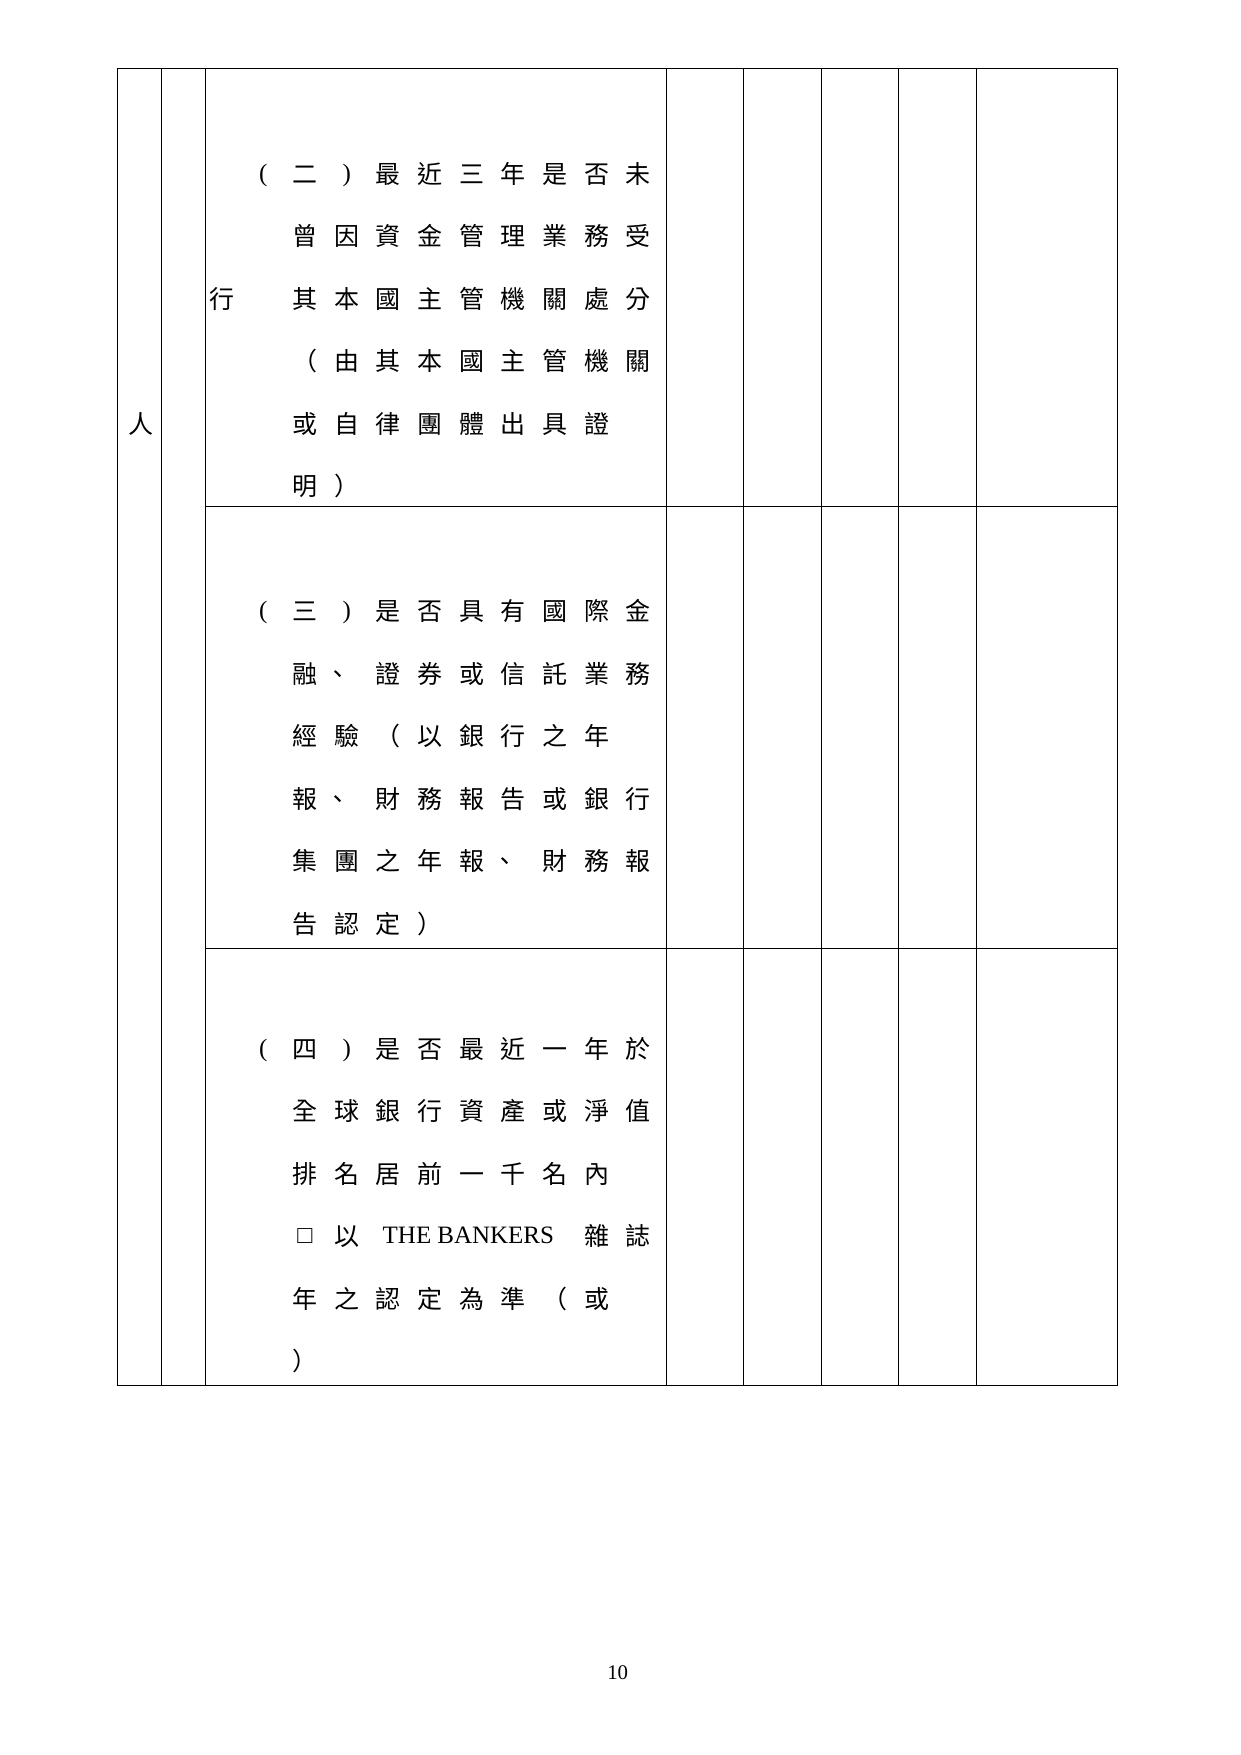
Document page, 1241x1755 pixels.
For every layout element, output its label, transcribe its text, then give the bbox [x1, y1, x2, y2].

table_cell [899, 69, 976, 506]
table_cell [822, 949, 898, 1385]
table_cell [822, 69, 898, 506]
table_cell [899, 949, 976, 1385]
table_cell [667, 507, 743, 947]
table_cell 人 [118, 69, 161, 1385]
table_cell [977, 69, 1117, 506]
table_cell (四)是否最近一年於全球銀行資產或淨值排名居前一千名內 □以THE BANKERS 雜誌 年之認定為準（或 ） [206, 949, 666, 1385]
table_cell [977, 949, 1117, 1385]
table_cell [822, 507, 898, 947]
table_cell (三)是否具有國際金融、證券或信託業務經驗（以銀行之年報、財務報告或銀行集團之年報、財務報告認定） [206, 507, 666, 947]
table_cell [977, 507, 1117, 947]
table_cell [899, 507, 976, 947]
table_cell [744, 507, 821, 947]
table_cell [744, 69, 821, 506]
table_cell [744, 949, 821, 1385]
table_cell [667, 949, 743, 1385]
table_cell [667, 69, 743, 506]
table_cell (二)最近三年是否未曾因資金管理業務受其本國主管機關處分（由其本國主管機關或自律團體出具證明） [206, 69, 666, 506]
table_cell 銀 行 [162, 69, 205, 1385]
